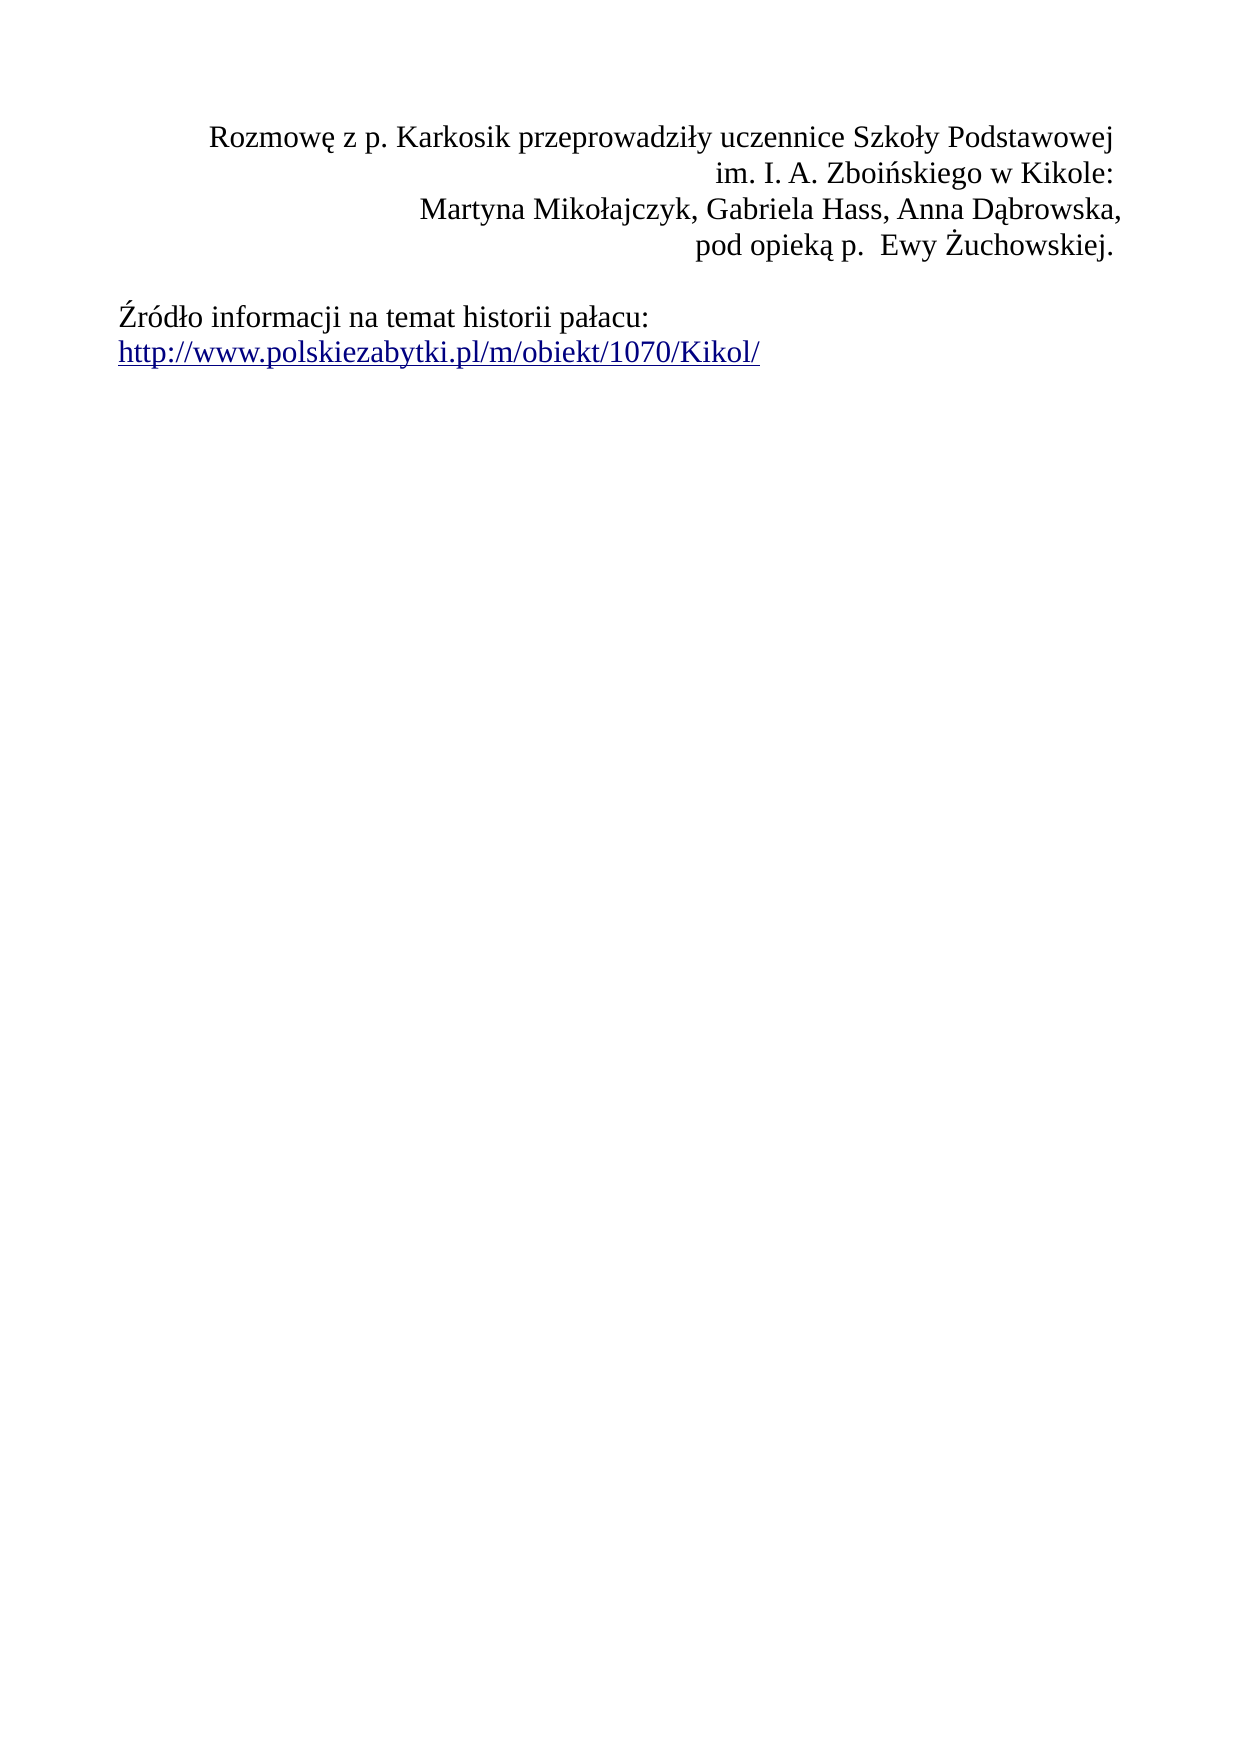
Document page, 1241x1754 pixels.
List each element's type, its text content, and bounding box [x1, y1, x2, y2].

text pod opieką p. Ewy Żuchowskiej. [118, 226, 1122, 262]
text Martyna Mikołajczyk, Gabriela Hass, Anna Dąbrowska, [118, 190, 1122, 226]
text Rozmowę z p. Karkosik przeprowadziły uczennice Szkoły Podstawowej [118, 118, 1122, 154]
text Źródło informacji na temat historii pałacu: http://www.polskiezabytki.pl/m/obiekt/1070/Kikol/ [118, 298, 1122, 370]
text im. I. A. Zboińskiego w Kikole: [118, 154, 1122, 190]
